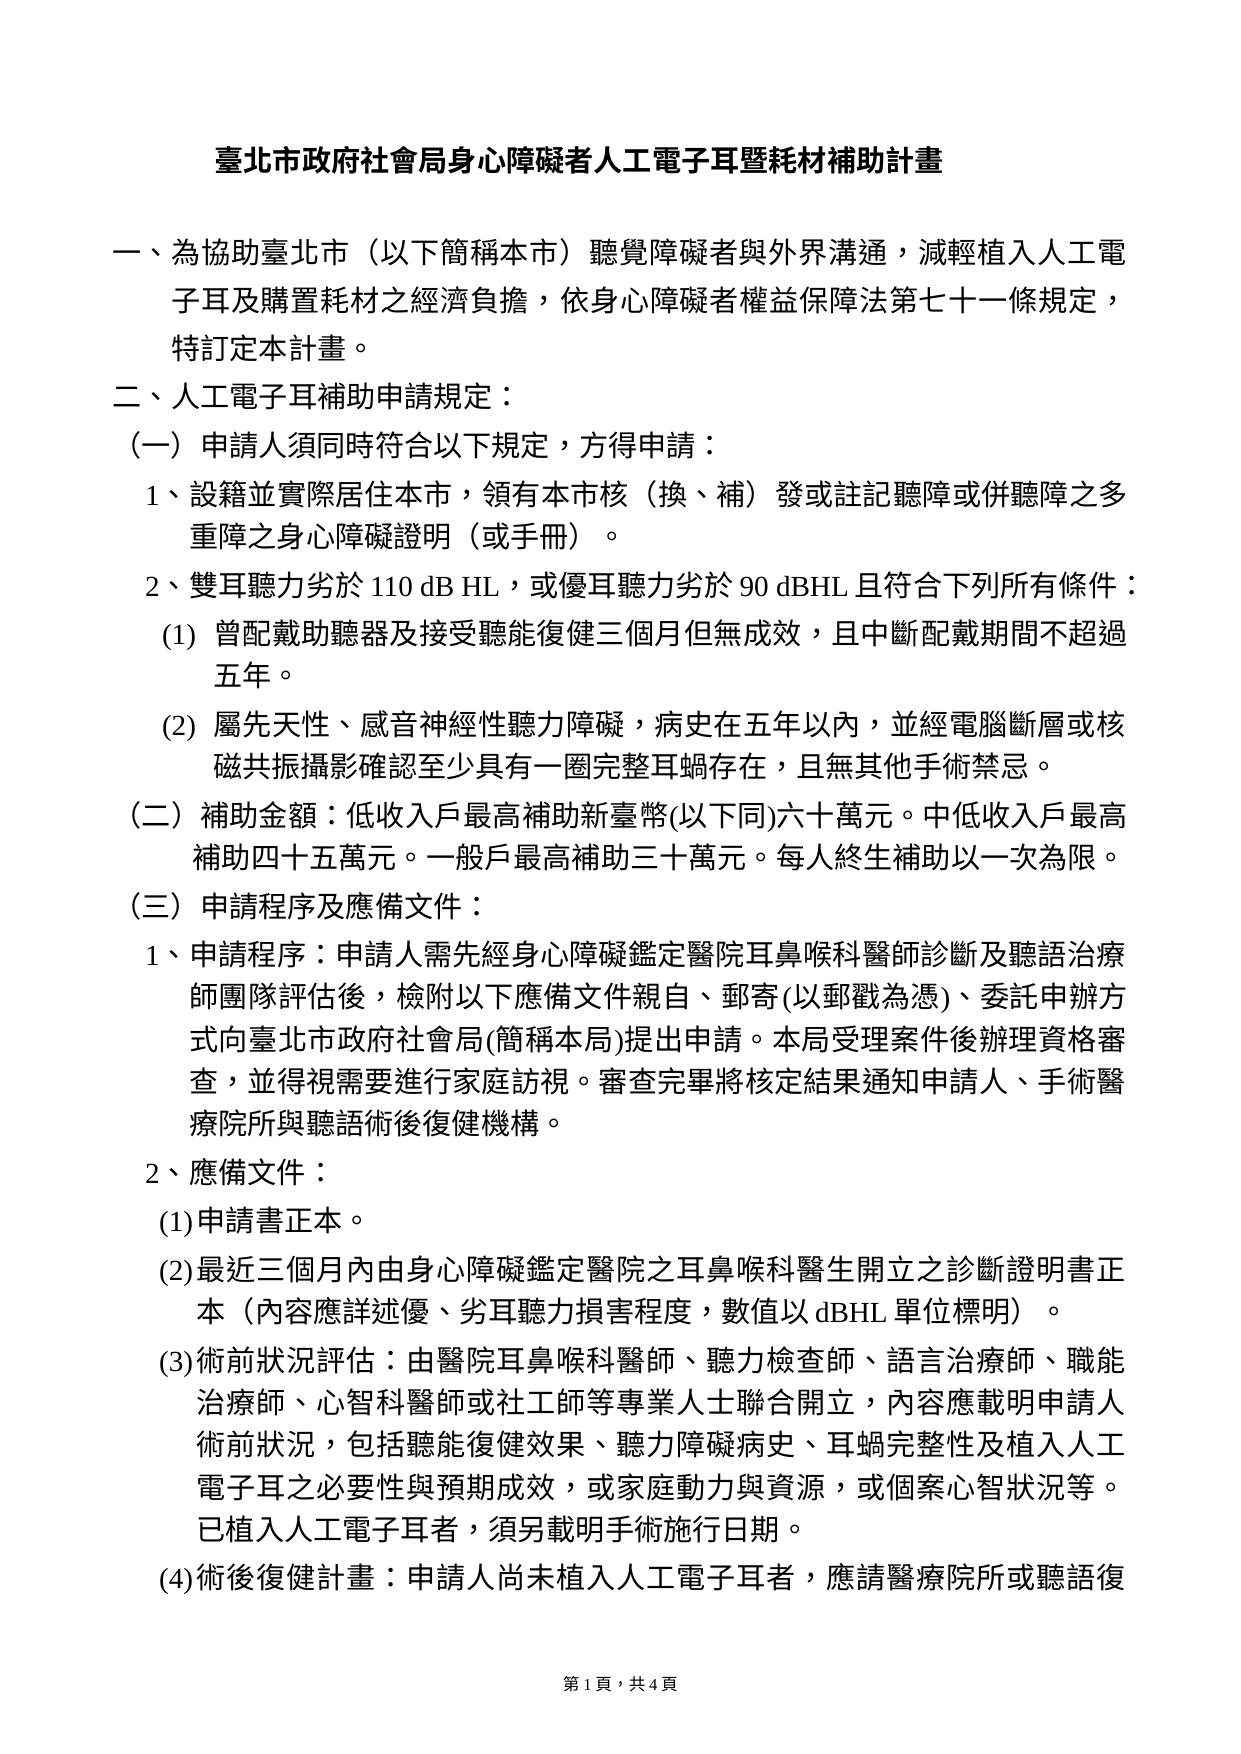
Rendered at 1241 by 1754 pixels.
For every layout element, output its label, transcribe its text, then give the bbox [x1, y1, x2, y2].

list 最近三個月內由身心障礙鑑定醫院之耳鼻喉科醫生開立之診斷證明書正本（內容應詳述優、劣耳聽力損害程度，數值以dBHL單位標明）。 [159, 1247, 1128, 1331]
list （一）申請人須同時符合以下規定，方得申請： [112, 423, 1128, 465]
list 術前狀況評估：由醫院耳鼻喉科醫師、聽力檢查師、語言治療師、職能治療師、心智科醫師或社工師等專業人士聯合開立，內容應載明申請人術前狀況，包括聽能復健效果、聽力障礙病史、耳蝸完整性及植入人工電子耳之必要性與預期成效，或家庭動力與資源，或個案心智狀況等。已植入人工電子耳者，須另載明手術施行日期。 [159, 1337, 1128, 1549]
list 術後復健計畫：申請人尚未植入人工電子耳者，應請醫療院所或聽語復 [159, 1555, 1128, 1597]
list 雙耳聽力劣於110 dB HL，或優耳聽力劣於90 dBHL且符合下列所有條件： [145, 562, 1128, 604]
list 申請程序：申請人需先經身心障礙鑑定醫院耳鼻喉科醫師診斷及聽語治療師團隊評估後，檢附以下應備文件親自、郵寄(以郵戳為憑)、委託申辦方式向臺北市政府社會局(簡稱本局)提出申請。本局受理案件後辦理資格審查，並得視需要進行家庭訪視。審查完畢將核定結果通知申請人、手術醫療院所與聽語術後復健機構。 [145, 932, 1128, 1143]
list （二）補助金額：低收入戶最高補助新臺幣(以下同)六十萬元。中低收入戶最高補助四十五萬元。一般戶最高補助三十萬元。每人終生補助以一次為限。 [112, 792, 1128, 877]
list （三）申請程序及應備文件： [112, 883, 1128, 926]
list 設籍並實際居住本市，領有本市核（換、補）發或註記聽障或併聽障之多重障之身心障礙證明（或手冊）。 [145, 471, 1128, 556]
list 曾配戴助聽器及接受聽能復健三個月但無成效，且中斷配戴期間不超過五年。 [196, 611, 1128, 695]
list 為協助臺北市（以下簡稱本市）聽覺障礙者與外界溝通，減輕植入人工電子耳及購置耗材之經濟負擔，依身心障礙者權益保障法第七十一條規定，特訂定本計畫。 [112, 225, 1128, 369]
list 應備文件： [145, 1149, 1128, 1192]
list 人工電子耳補助申請規定： [112, 369, 1128, 417]
list 屬先天性、感音神經性聽力障礙，病史在五年以內，並經電腦斷層或核磁共振攝影確認至少具有一圈完整耳蝸存在，且無其他手術禁忌。 [196, 702, 1128, 786]
text 臺北市政府社會局身心障礙者人工電子耳暨耗材補助計畫 [112, 133, 1128, 181]
list 申請書正本。 [159, 1198, 1128, 1240]
